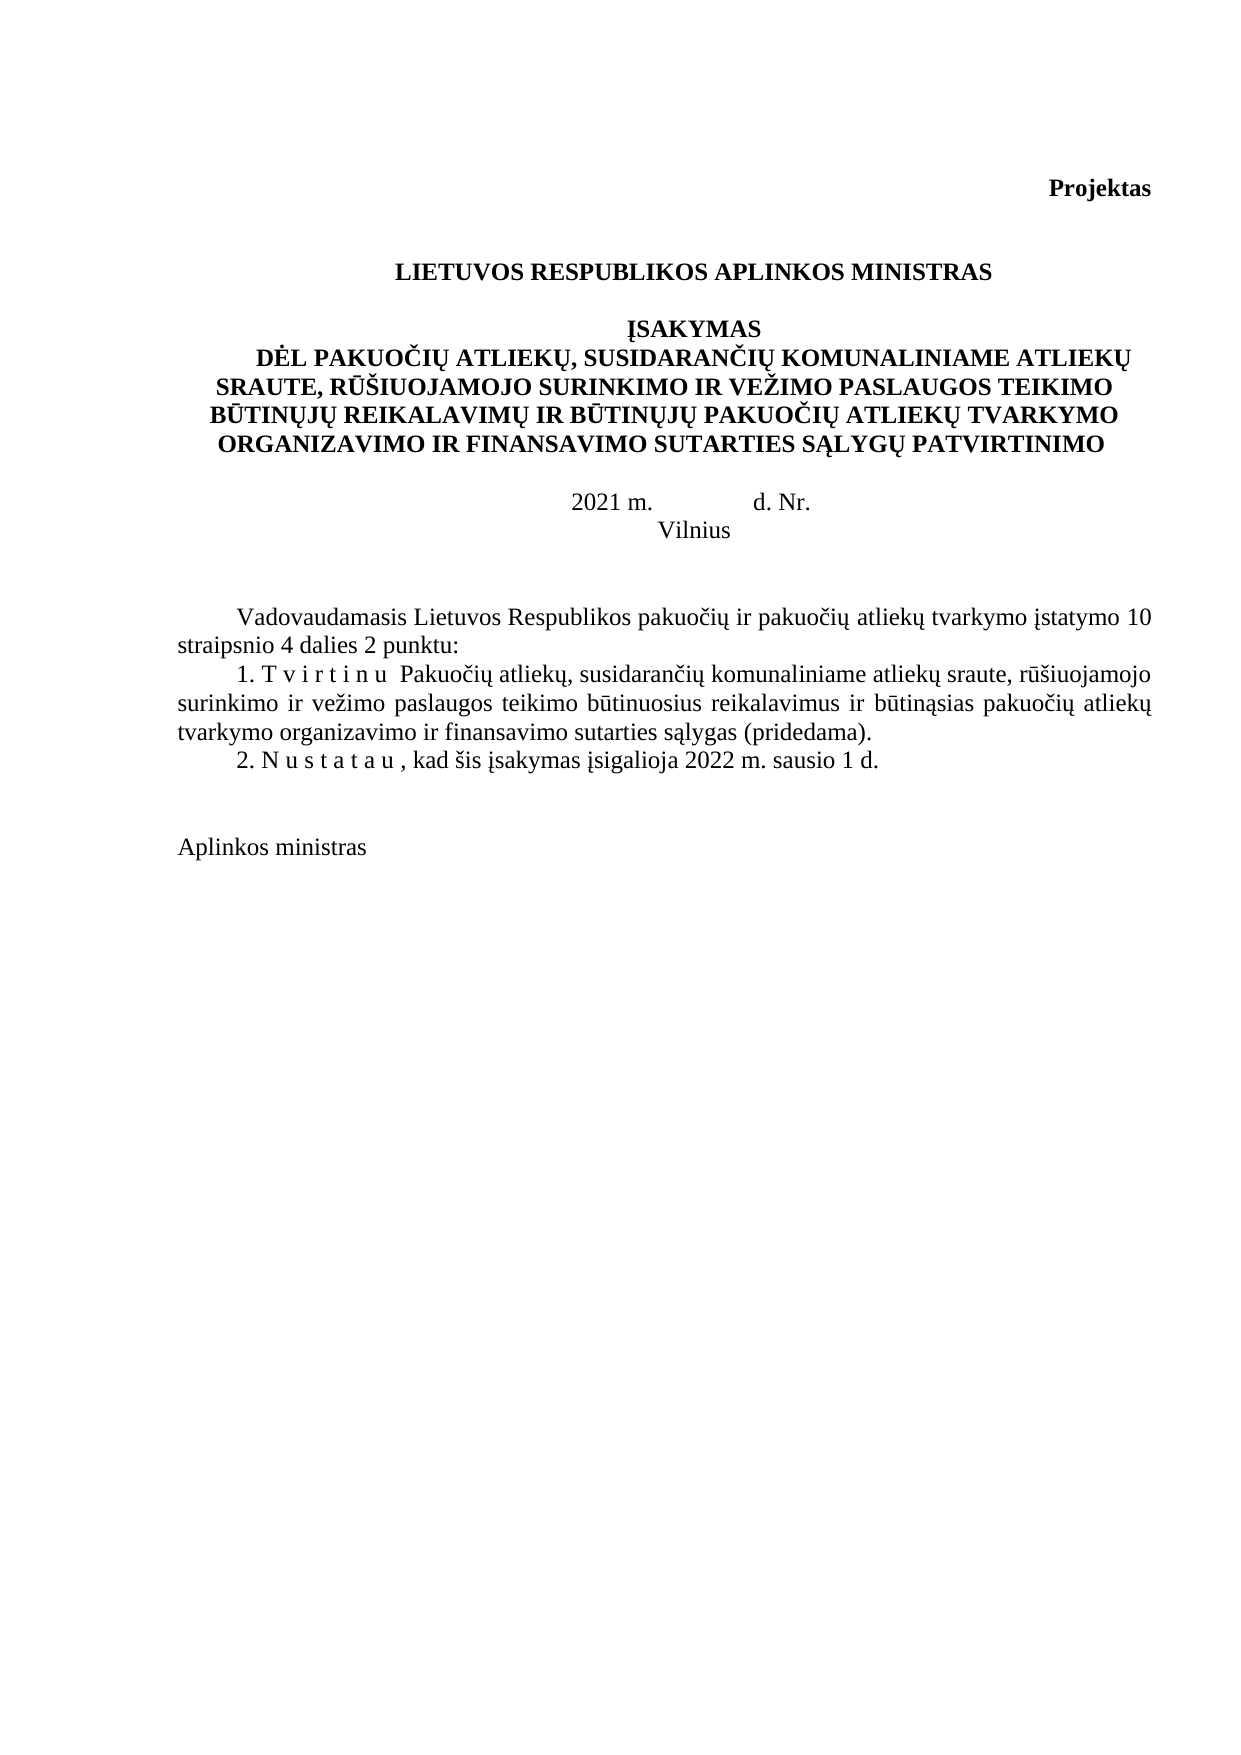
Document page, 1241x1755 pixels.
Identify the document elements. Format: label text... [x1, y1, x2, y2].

text 2021 m. d. Nr. [177, 487, 1152, 515]
text Aplinkos ministras [177, 832, 1152, 860]
text DĖL pakuočių atliekų, susidarančių komunaliniame atliekų sraute, rūšiuojamojo surinkimo ir vežimo paslaugos teikimo BŪTINŲJŲ REIKALAVIMŲ ir būtinųjų pakuočių atliekų tvarkymo organizavimo ir finansavimo sutarties sąlygų patvirtinimo [177, 343, 1152, 458]
text LIETUVOS RESPUBLIKOS APLINKOS MINISTRAS [177, 257, 1152, 285]
text ĮSAKYMAS [177, 314, 1152, 343]
text Vadovaudamasis Lietuvos Respublikos pakuočių ir pakuočių atliekų tvarkymo įstatymo 10 straipsnio 4 dalies 2 punktu: [177, 602, 1152, 659]
text Vilnius [177, 515, 1152, 544]
text Projektas [1048, 173, 1152, 202]
text 1. Tvirtinu Pakuočių atliekų, susidarančių komunaliniame atliekų sraute, rūšiuojamojo surinkimo ir vežimo paslaugos teikimo būtinuosius reikalavimus ir būtinąsias pakuočių atliekų tvarkymo organizavimo ir finansavimo sutarties sąlygas (pridedama). [177, 659, 1152, 745]
text 2. Nustatau, kad šis įsakymas įsigalioja 2022 m. sausio 1 d. [177, 745, 1152, 774]
